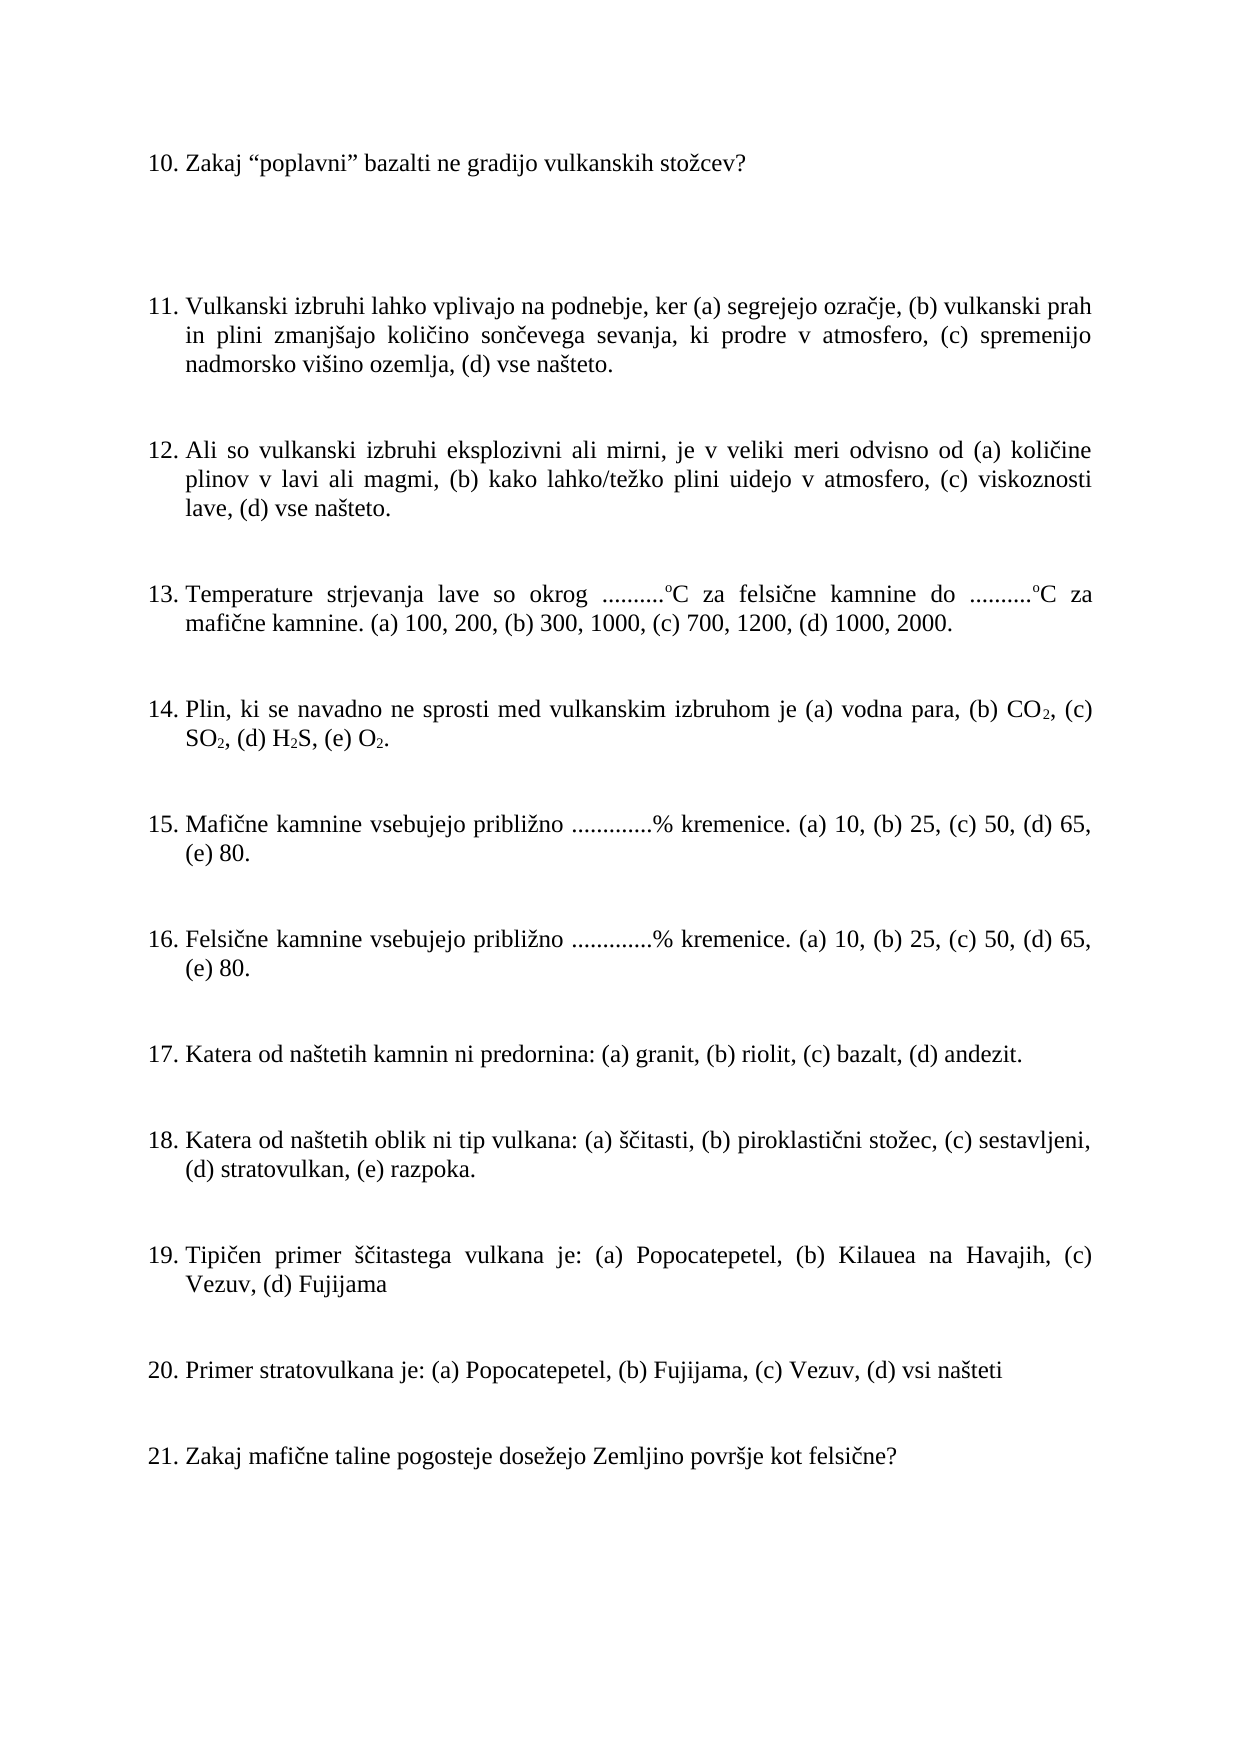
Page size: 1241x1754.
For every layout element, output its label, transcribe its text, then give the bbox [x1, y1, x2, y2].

list Tipičen primer ščitastega vulkana je: (a) Popocatepetel, (b) Kilauea na Havajih, (c) Vezuv, (d) Fujijama [148, 1240, 1093, 1298]
list Temperature strjevanja lave so okrog ..........oC za felsične kamnine do ..........oC za mafične kamnine. (a) 100, 200, (b) 300, 1000, (c) 700, 1200, (d) 1000, 2000. [148, 579, 1093, 636]
list Plin, ki se navadno ne sprosti med vulkanskim izbruhom je (a) vodna para, (b) CO2, (c) SO2, (d) H2S, (e) O2. [148, 694, 1093, 751]
list Vulkanski izbruhi lahko vplivajo na podnebje, ker (a) segrejejo ozračje, (b) vulkanski prah in plini zmanjšajo količino sončevega sevanja, ki prodre v atmosfero, (c) spremenijo nadmorsko višino ozemlja, (d) vse našteto. [148, 291, 1093, 378]
list Katera od naštetih kamnin ni predornina: (a) granit, (b) riolit, (c) bazalt, (d) andezit. [148, 1039, 1093, 1068]
list Ali so vulkanski izbruhi eksplozivni ali mirni, je v veliki meri odvisno od (a) količine plinov v lavi ali magmi, (b) kako lahko/težko plini uidejo v atmosfero, (c) viskoznosti lave, (d) vse našteto. [148, 435, 1093, 521]
list Zakaj “poplavni” bazalti ne gradijo vulkanskih stožcev? [148, 148, 1093, 176]
list Felsične kamnine vsebujejo približno .............% kremenice. (a) 10, (b) 25, (c) 50, (d) 65, (e) 80. [148, 924, 1093, 981]
list Zakaj mafične taline pogosteje dosežejo Zemljino površje kot felsične? [148, 1441, 1093, 1470]
list Katera od naštetih oblik ni tip vulkana: (a) ščitasti, (b) piroklastični stožec, (c) sestavljeni, (d) stratovulkan, (e) razpoka. [148, 1125, 1093, 1183]
list Mafične kamnine vsebujejo približno .............% kremenice. (a) 10, (b) 25, (c) 50, (d) 65, (e) 80. [148, 809, 1093, 866]
list Primer stratovulkana je: (a) Popocatepetel, (b) Fujijama, (c) Vezuv, (d) vsi našteti [148, 1355, 1093, 1384]
